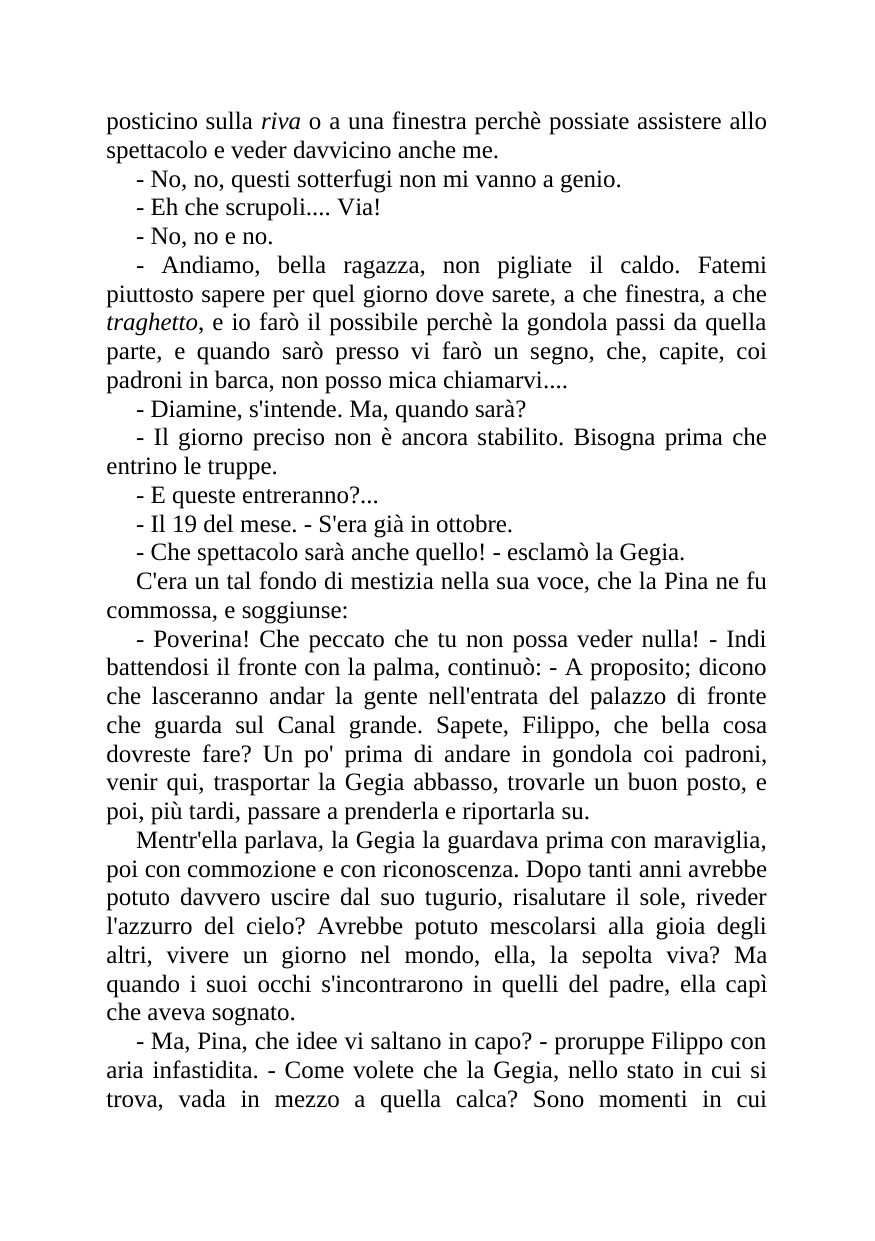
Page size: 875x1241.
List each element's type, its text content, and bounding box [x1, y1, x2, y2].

text - Andiamo, bella ragazza, non pigliate il caldo. Fatemi piuttosto sapere per quel giorno dove sarete, a che finestra, a che traghetto, e io farò il possibile perchè la gondola passi da quella parte, e quando sarò presso vi farò un segno, che, capite, coi padroni in barca, non posso mica chiamarvi.... [106, 250, 768, 394]
text - Eh che scrupoli.... Via! [106, 192, 768, 221]
text posticino sulla riva o a una finestra perchè possiate assistere allo spettacolo e veder davvicino anche me. [106, 106, 768, 164]
text - E queste entreranno?... [106, 480, 768, 509]
text - No, no e no. [106, 221, 768, 250]
text - Poverina! Che peccato che tu non possa veder nulla! - Indi battendosi il fronte con la palma, continuò: - A proposito; dicono che lasceranno andar la gente nell'entrata del palazzo di fronte che guarda sul Canal grande. Sapete, Filippo, che bella cosa dovreste fare? Un po' prima di andare in gondola coi padroni, venir qui, trasportar la Gegia abbasso, trovarle un buon posto, e poi, più tardi, passare a prenderla e riportarla su. [106, 624, 768, 825]
text - Che spettacolo sarà anche quello! - esclamò la Gegia. [106, 537, 768, 566]
text C'era un tal fondo di mestizia nella sua voce, che la Pina ne fu commossa, e soggiunse: [106, 566, 768, 624]
text Mentr'ella parlava, la Gegia la guardava prima con maraviglia, poi con commozione e con riconoscenza. Dopo tanti anni avrebbe potuto davvero uscire dal suo tugurio, risalutare il sole, riveder l'azzurro del cielo? Avrebbe potuto mescolarsi alla gioia degli altri, vivere un giorno nel mondo, ella, la sepolta viva? Ma quando i suoi occhi s'incontrarono in quelli del padre, ella capì che aveva sognato. [106, 825, 768, 1026]
text - Il giorno preciso non è ancora stabilito. Bisogna prima che entrino le truppe. [106, 422, 768, 480]
text - Diamine, s'intende. Ma, quando sarà? [106, 394, 768, 422]
text - No, no, questi sotterfugi non mi vanno a genio. [106, 164, 768, 192]
text - Ma, Pina, che idee vi saltano in capo? - proruppe Filippo con aria infastidita. - Come volete che la Gegia, nello stato in cui si trova, vada in mezzo a quella calca? Sono momenti in cui [106, 1026, 768, 1112]
text - Il 19 del mese. - S'era già in ottobre. [106, 509, 768, 537]
